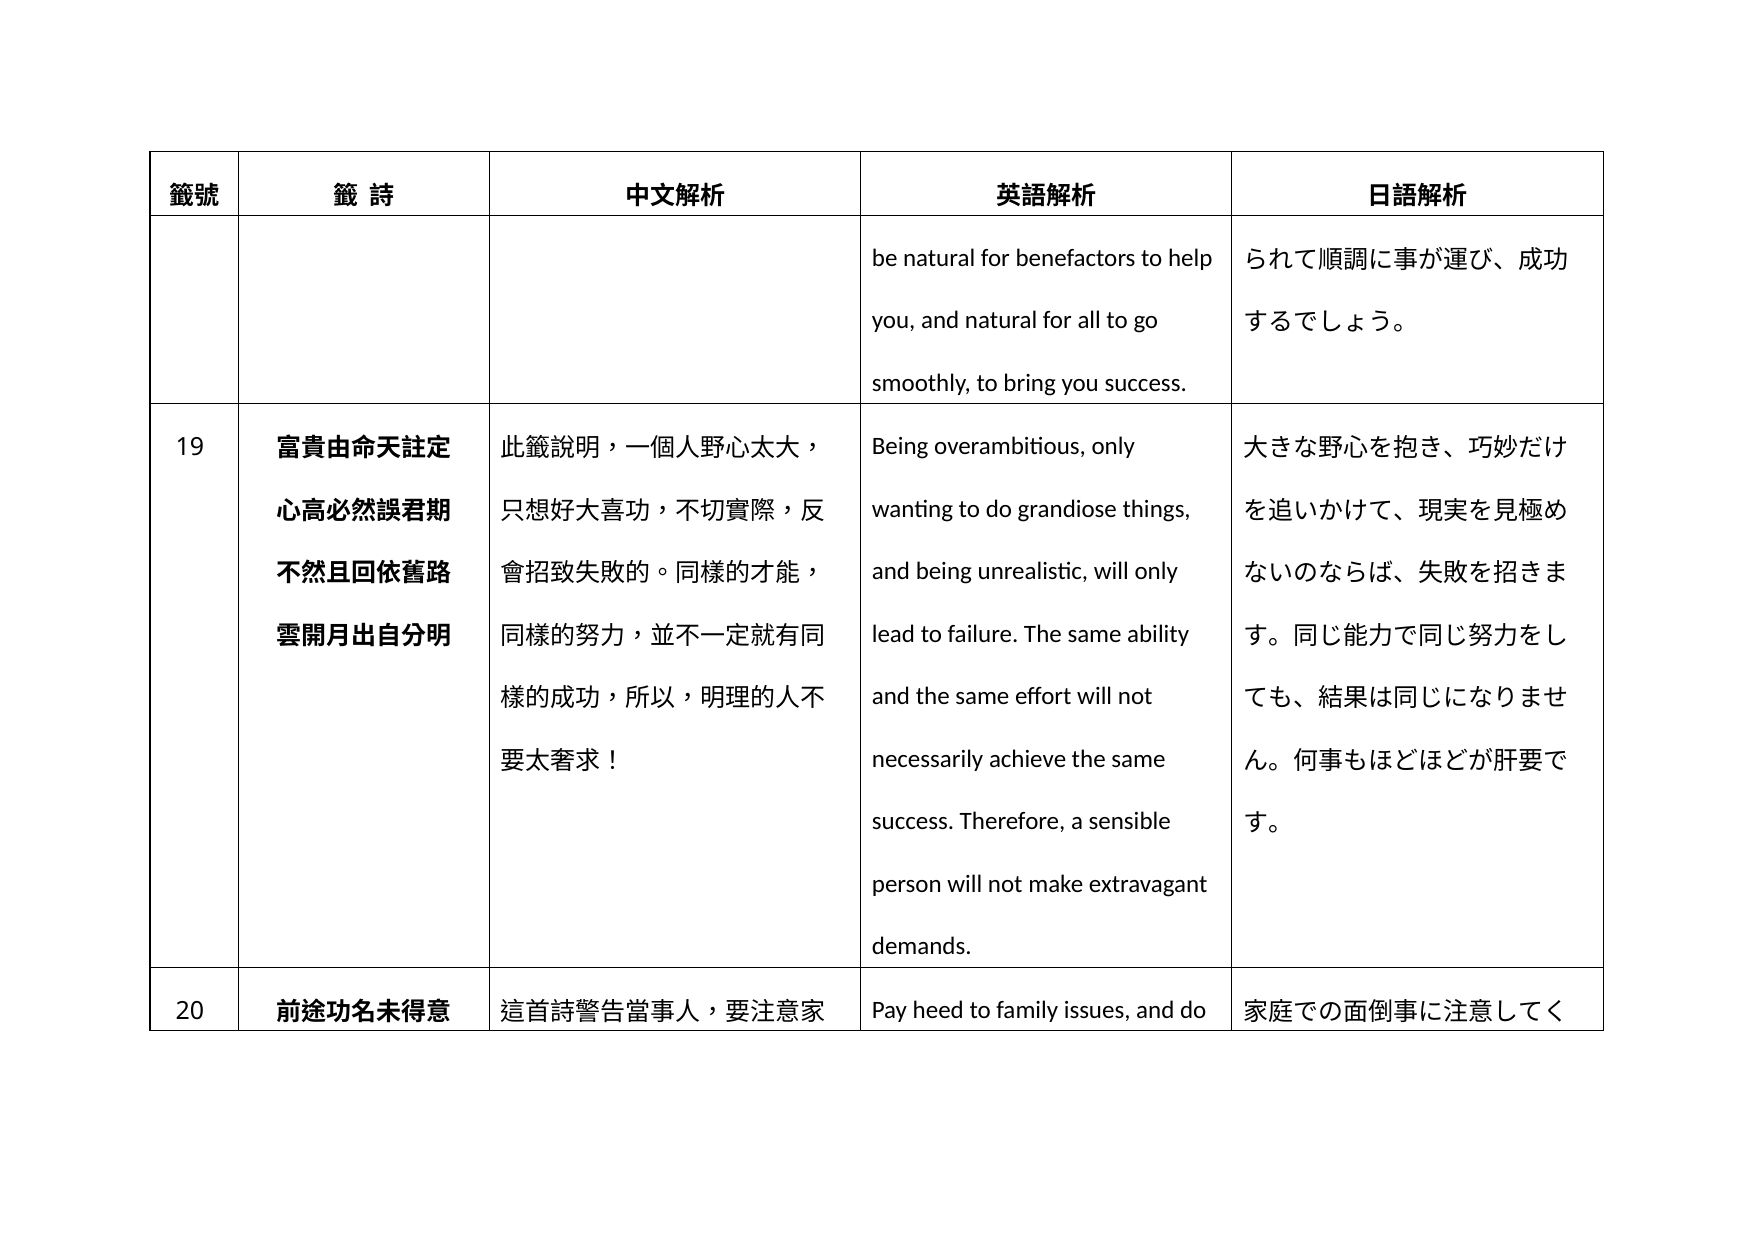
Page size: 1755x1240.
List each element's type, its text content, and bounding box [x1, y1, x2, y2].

table_cell 前途功名未得意 [239, 968, 489, 1030]
table_header 籤號 [151, 152, 238, 214]
table_cell られて順調に事が運び、成功するでしょう。 [1232, 216, 1603, 403]
table_cell [490, 216, 860, 403]
table_cell Being overambitious, only wanting to do grandiose things, and being unrealistic, will only lead to failure. The same ability and the same effort will not necessarily achieve the same success. Therefore, a sensible person will not make extravagant demands. [861, 404, 1231, 967]
table_cell 這首詩警告當事人，要注意家 [490, 968, 860, 1030]
table_cell 此籤說明，一個人野心太大，只想好大喜功，不切實際，反會招致失敗的。同樣的才能，同樣的努力，並不一定就有同樣的成功，所以，明理的人不要太奢求！ [490, 404, 860, 967]
table_header 中文解析 [490, 152, 860, 214]
table_cell [239, 216, 489, 403]
table_cell [151, 216, 238, 403]
table_header 籤 詩 [239, 152, 489, 214]
table_cell be natural for benefactors to help you, and natural for all to go smoothly, to bring you success. [861, 216, 1231, 403]
table_cell 富貴由命天註定 心高必然誤君期 不然且回依舊路 雲開月出自分明 [239, 404, 489, 967]
table_cell 大きな野心を抱き、巧妙だけを追いかけて、現実を見極めないのならば、失敗を招きます。同じ能力で同じ努力をしても、結果は同じになりません。何事もほどほどが肝要です。 [1232, 404, 1603, 967]
table_cell [151, 968, 238, 1030]
table_cell 家庭での面倒事に注意してく [1232, 968, 1603, 1030]
table_header 日語解析 [1232, 152, 1603, 214]
table_cell [151, 404, 238, 967]
table_cell Pay heed to family issues, and do [861, 968, 1231, 1030]
table_header 英語解析 [861, 152, 1231, 214]
